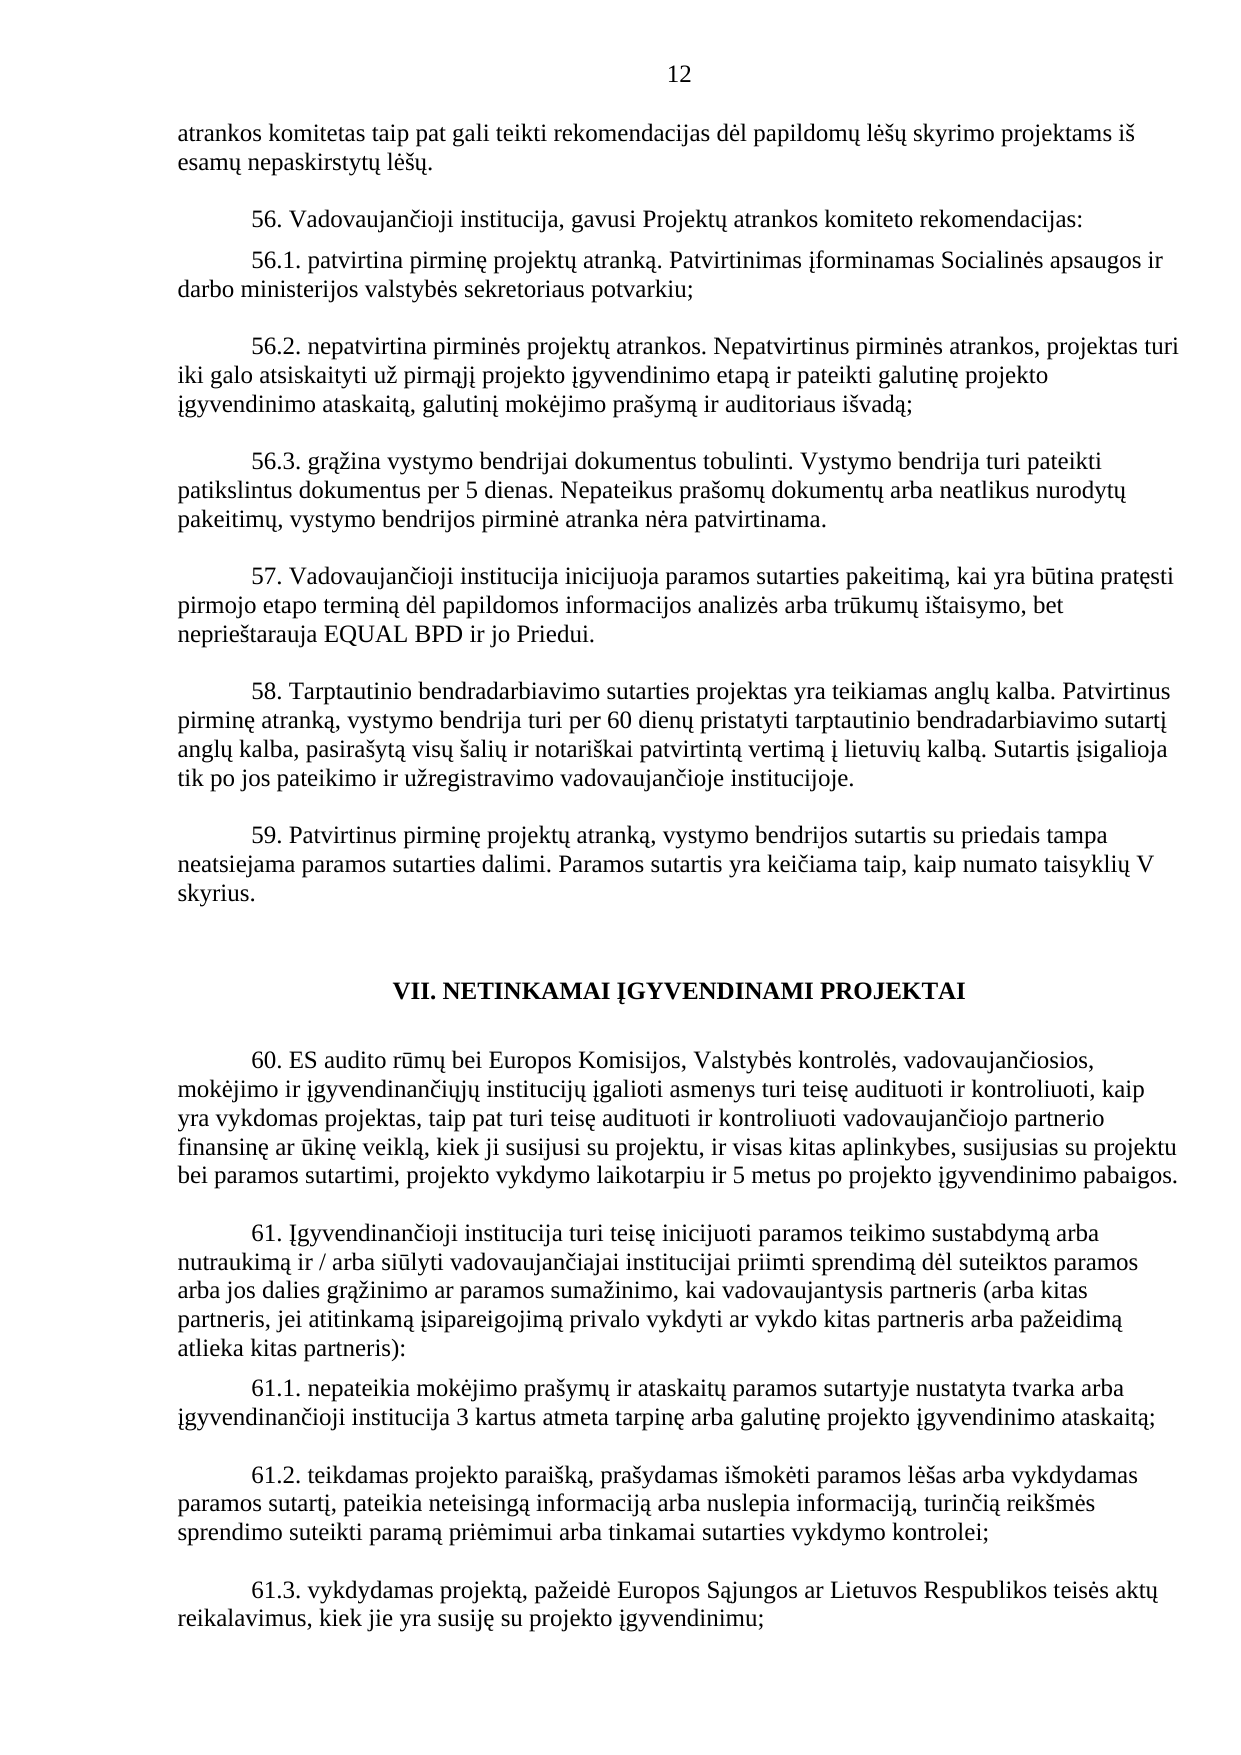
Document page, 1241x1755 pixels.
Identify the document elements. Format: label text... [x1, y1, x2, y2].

text 61.2. teikdamas projekto paraišką, prašydamas išmokėti paramos lėšas arba vykdydamas paramos sutartį, pateikia neteisingą informaciją arba nuslepia informaciją, turinčią reikšmės sprendimo suteikti paramą priėmimui arba tinkamai sutarties vykdymo kontrolei; [177, 1460, 1181, 1546]
text atrankos komitetas taip pat gali teikti rekomendacijas dėl papildomų lėšų skyrimo projektams iš esamų nepaskirstytų lėšų. [177, 118, 1181, 176]
text 60. ES audito rūmų bei Europos Komisijos, Valstybės kontrolės, vadovaujančiosios, mokėjimo ir įgyvendinančiųjų institucijų įgalioti asmenys turi teisę audituoti ir kontroliuoti, kaip yra vykdomas projektas, taip pat turi teisę audituoti ir kontroliuoti vadovaujančiojo partnerio finansinę ar ūkinę veiklą, kiek ji susijusi su projektu, ir visas kitas aplinkybes, susijusias su projektu bei paramos sutartimi, projekto vykdymo laikotarpiu ir 5 metus po projekto įgyvendinimo pabaigos. [177, 1045, 1181, 1189]
text 56.3. grąžina vystymo bendrijai dokumentus tobulinti. Vystymo bendrija turi pateikti patikslintus dokumentus per 5 dienas. Nepateikus prašomų dokumentų arba neatlikus nurodytų pakeitimų, vystymo bendrijos pirminė atranka nėra patvirtinama. [177, 446, 1181, 533]
text 61.1. nepateikia mokėjimo prašymų ir ataskaitų paramos sutartyje nustatyta tvarka arba įgyvendinančioji institucija 3 kartus atmeta tarpinę arba galutinę projekto įgyvendinimo ataskaitą; [177, 1373, 1181, 1431]
text 58. Tarptautinio bendradarbiavimo sutarties projektas yra teikiamas anglų kalba. Patvirtinus pirminę atranką, vystymo bendrija turi per 60 dienų pristatyti tarptautinio bendradarbiavimo sutartį anglų kalba, pasirašytą visų šalių ir notariškai patvirtintą vertimą į lietuvių kalbą. Sutartis įsigalioja tik po jos pateikimo ir užregistravimo vadovaujančioje institucijoje. [177, 676, 1181, 791]
text 61. Įgyvendinančioji institucija turi teisę inicijuoti paramos teikimo sustabdymą arba nutraukimą ir / arba siūlyti vadovaujančiajai institucijai priimti sprendimą dėl suteiktos paramos arba jos dalies grąžinimo ar paramos sumažinimo, kai vadovaujantysis partneris (arba kitas partneris, jei atitinkamą įsipareigojimą privalo vykdyti ar vykdo kitas partneris arba pažeidimą atlieka kitas partneris): [177, 1218, 1181, 1362]
text 56. Vadovaujančioji institucija, gavusi Projektų atrankos komiteto rekomendacijas: [177, 204, 1181, 233]
text 59. Patvirtinus pirminę projektų atranką, vystymo bendrijos sutartis su priedais tampa neatsiejama paramos sutarties dalimi. Paramos sutartis yra keičiama taip, kaip numato taisyklių V skyrius. [177, 820, 1181, 906]
text 61.3. vykdydamas projektą, pažeidė Europos Sąjungos ar Lietuvos Respublikos teisės aktų reikalavimus, kiek jie yra susiję su projekto įgyvendinimu; [177, 1575, 1181, 1632]
text 56.1. patvirtina pirminę projektų atranką. Patvirtinimas įforminamas Socialinės apsaugos ir darbo ministerijos valstybės sekretoriaus potvarkiu; [177, 245, 1181, 303]
text 56.2. nepatvirtina pirminės projektų atrankos. Nepatvirtinus pirminės atrankos, projektas turi iki galo atsiskaityti už pirmąjį projekto įgyvendinimo etapą ir pateikti galutinę projekto įgyvendinimo ataskaitą, galutinį mokėjimo prašymą ir auditoriaus išvadą; [177, 331, 1181, 418]
text 57. Vadovaujančioji institucija inicijuoja paramos sutarties pakeitimą, kai yra būtina pratęsti pirmojo etapo terminą dėl papildomos informacijos analizės arba trūkumų ištaisymo, bet neprieštarauja EQUAL BPD ir jo Priedui. [177, 561, 1181, 648]
text VII. NETINKAMAI ĮGYVENDINAMI PROJEKTAI [177, 976, 1181, 1004]
